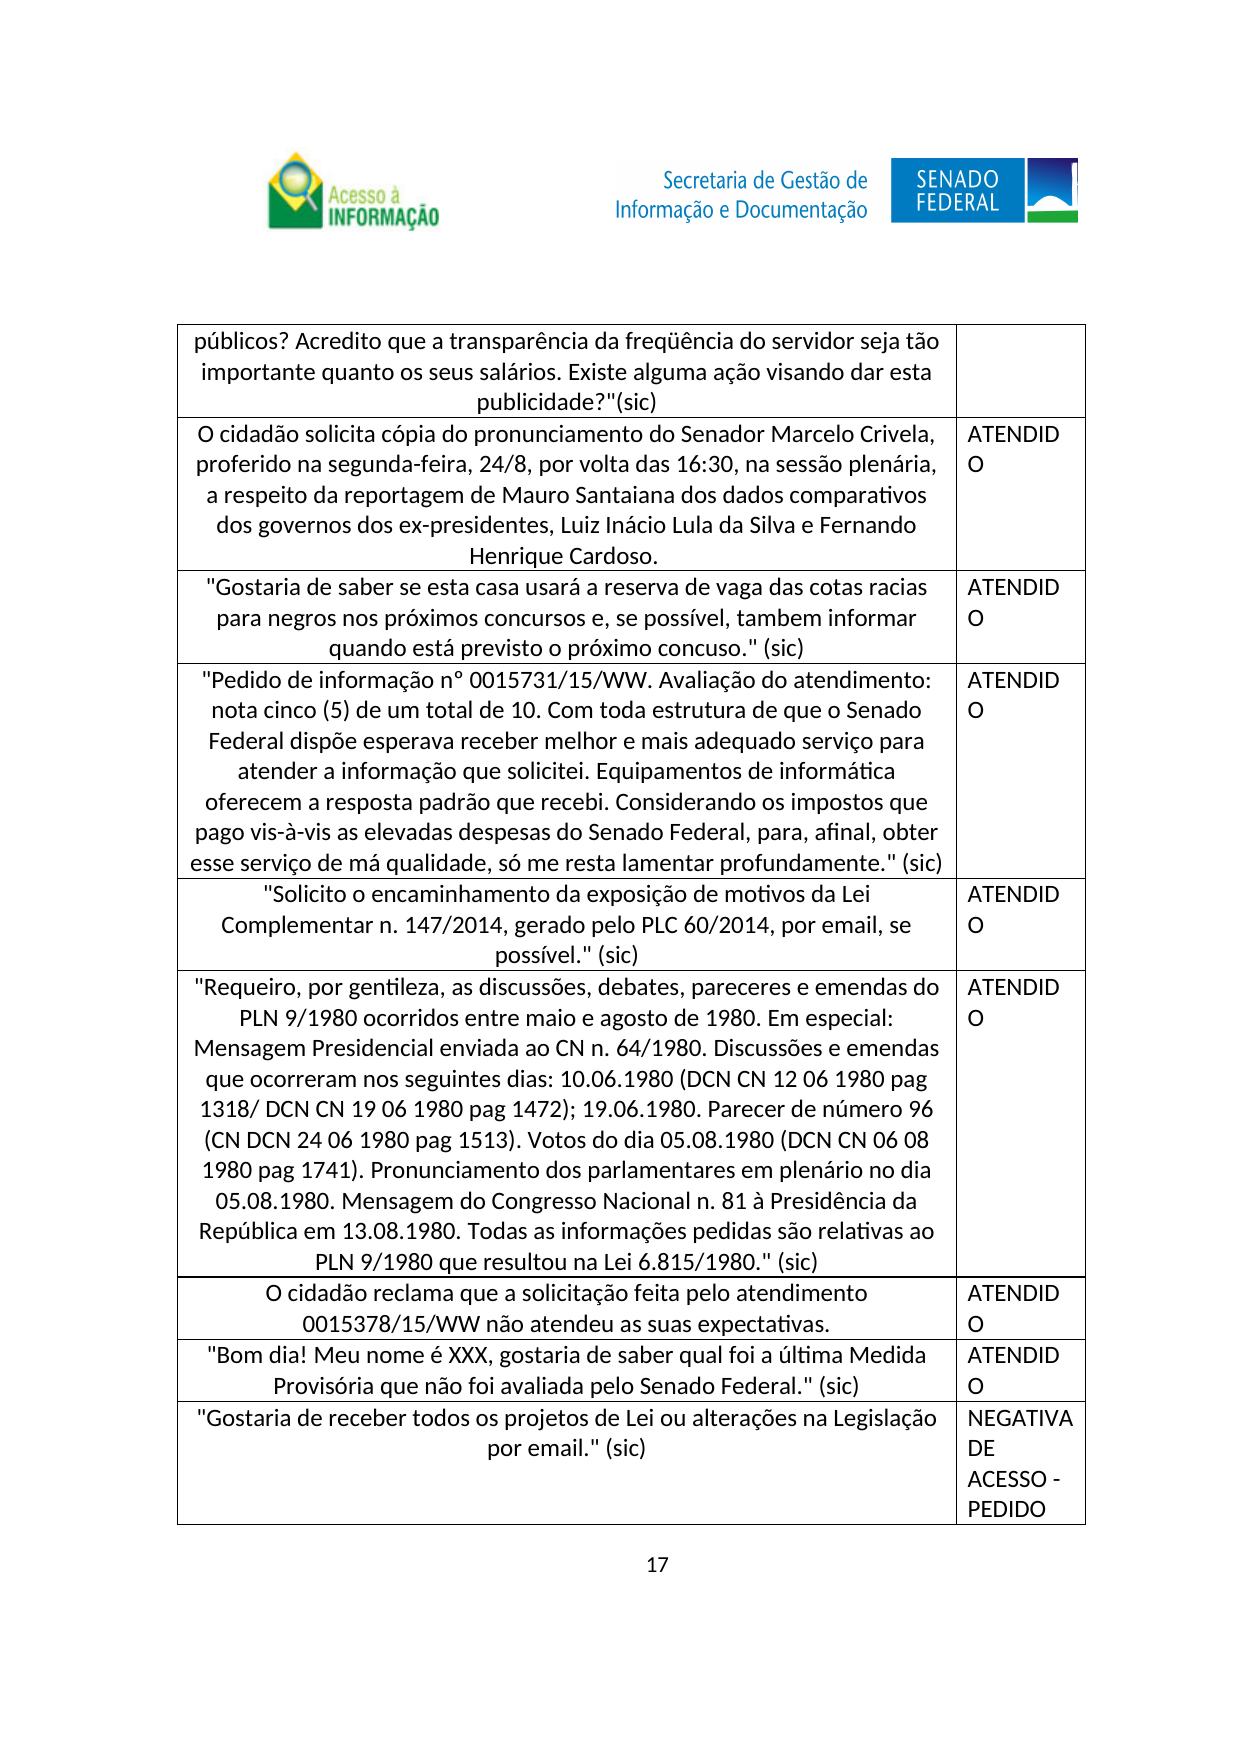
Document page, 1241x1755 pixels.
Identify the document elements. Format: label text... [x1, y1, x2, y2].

table_cell ATENDIDO [957, 664, 1085, 878]
table_cell ATENDIDO [957, 418, 1085, 570]
table_cell ATENDIDO [957, 879, 1085, 970]
table_cell "Gostaria de receber todos os projetos de Lei ou alterações na Legislação por email." (sic) [178, 1402, 956, 1524]
table_cell ATENDIDO [957, 971, 1085, 1276]
table_cell [957, 325, 1085, 417]
table_cell NEGATIVA DE ACESSO - PEDIDO [957, 1402, 1085, 1524]
table_cell ATENDIDO [957, 1340, 1085, 1401]
table_cell públicos? Acredito que a transparência da freqüência do servidor seja tão importante quanto os seus salários. Existe alguma ação visando dar esta publicidade?"(sic) [178, 325, 956, 417]
table_cell ATENDIDO [957, 571, 1085, 663]
table_cell ATENDIDO [957, 1278, 1085, 1338]
table_cell "Bom dia! Meu nome é XXX, gostaria de saber qual foi a última Medida Provisória que não foi avaliada pelo Senado Federal." (sic) [178, 1340, 956, 1401]
table_cell "Solicito o encaminhamento da exposição de motivos da Lei Complementar n. 147/2014, gerado pelo PLC 60/2014, por email, se possível." (sic) [178, 879, 956, 970]
table_cell O cidadão solicita cópia do pronunciamento do Senador Marcelo Crivela, proferido na segunda-feira, 24/8, por volta das 16:30, na sessão plenária, a respeito da reportagem de Mauro Santaiana dos dados comparativos dos governos dos ex-presidentes, Luiz Inácio Lula da Silva e Fernando Henrique Cardoso. [178, 418, 956, 570]
table_cell "Gostaria de saber se esta casa usará a reserva de vaga das cotas racias para negros nos próximos concursos e, se possível, tambem informar quando está previsto o próximo concuso." (sic) [178, 571, 956, 663]
table_cell O cidadão reclama que a solicitação feita pelo atendimento 0015378/15/WW não atendeu as suas expectativas. [178, 1278, 956, 1338]
table_cell "Pedido de informação nº 0015731/15/WW. Avaliação do atendimento: nota cinco (5) de um total de 10. Com toda estrutura de que o Senado Federal dispõe esperava receber melhor e mais adequado serviço para atender a informação que solicitei. Equipamentos de informática oferecem a resposta padrão que recebi. Considerando os impostos que pago vis-à-vis as elevadas despesas do Senado Federal, para, afinal, obter esse serviço de má qualidade, só me resta lamentar profundamente." (sic) [178, 664, 956, 878]
table_cell "Requeiro, por gentileza, as discussões, debates, pareceres e emendas do PLN 9/1980 ocorridos entre maio e agosto de 1980. Em especial: Mensagem Presidencial enviada ao CN n. 64/1980. Discussões e emendas que ocorreram nos seguintes dias: 10.06.1980 (DCN CN 12 06 1980 pag 1318/ DCN CN 19 06 1980 pag 1472); 19.06.1980. Parecer de número 96 (CN DCN 24 06 1980 pag 1513). Votos do dia 05.08.1980 (DCN CN 06 08 1980 pag 1741). Pronunciamento dos parlamentares em plenário no dia 05.08.1980. Mensagem do Congresso Nacional n. 81 à Presidência da República em 13.08.1980. Todas as informações pedidas são relativas ao PLN 9/1980 que resultou na Lei 6.815/1980." (sic) [178, 971, 956, 1276]
